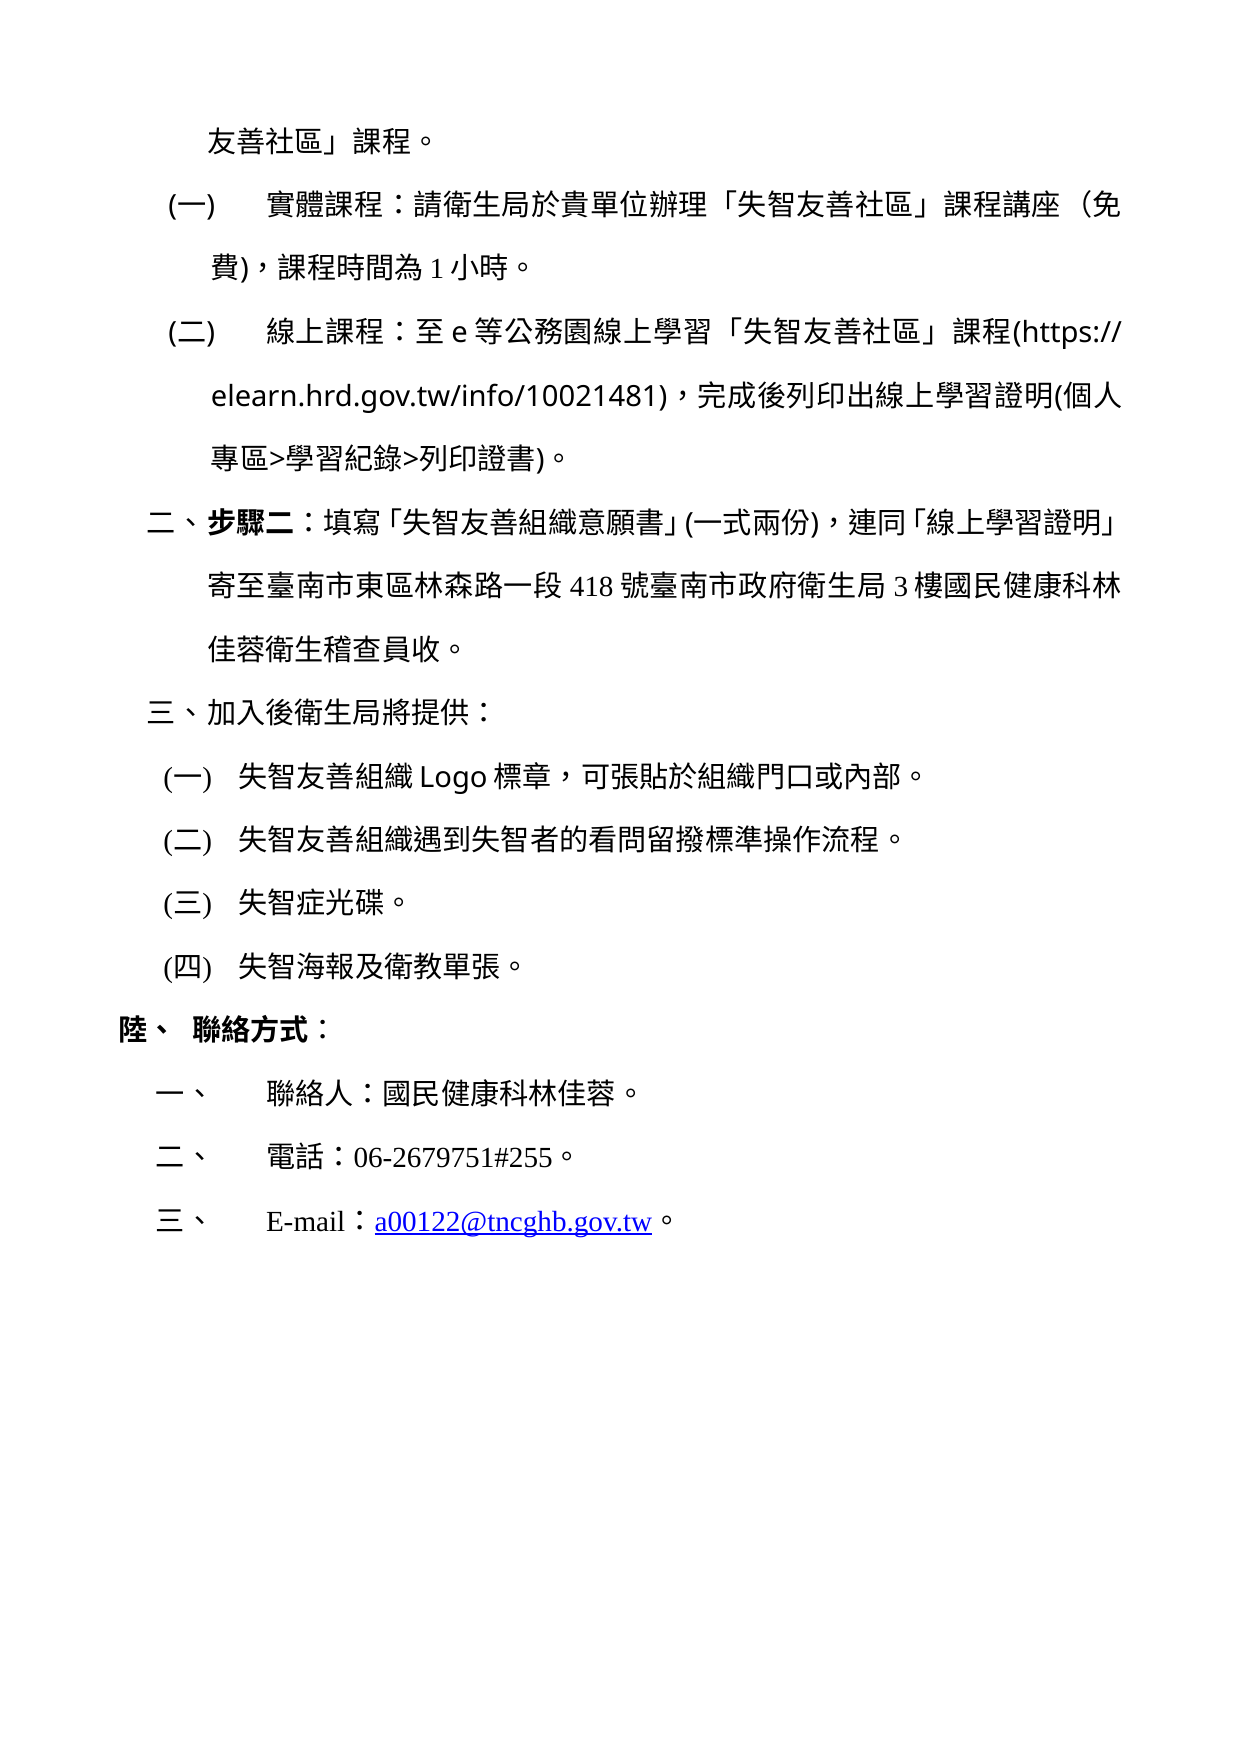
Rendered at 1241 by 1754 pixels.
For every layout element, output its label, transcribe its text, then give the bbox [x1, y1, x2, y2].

list 聯絡人：國民健康科林佳蓉。 [156, 1070, 1122, 1113]
list 步驟二：填寫「失智友善組織意願書」(一式兩份)，連同「線上學習證明」寄至臺南市東區林森路一段418號臺南市政府衛生局3樓國民健康科林佳蓉衛生稽查員收。 [147, 499, 1122, 668]
list 友善社區」課程。 [147, 118, 1122, 160]
list 加入後衛生局將提供： [147, 690, 1122, 732]
list 線上課程：至e等公務園線上學習「失智友善社區」課程(https://elearn.hrd.gov.tw/info/10021481)，完成後列印出線上學習證明(個人專區>學習紀錄>列印證書)。 [168, 309, 1122, 478]
list 失智海報及衛教單張。 [163, 943, 1122, 986]
list 失智友善組織Logo標章，可張貼於組織門口或內部。 [163, 753, 1122, 796]
list 失智友善組織遇到失智者的看問留撥標準操作流程。 [163, 817, 1122, 859]
list E-mail：a00122@tncghb.gov.tw。 [156, 1197, 1122, 1239]
list 失智症光碟。 [163, 880, 1122, 922]
list 聯絡方式： [118, 1007, 1122, 1049]
list 實體課程：請衛生局於貴單位辦理「失智友善社區」課程講座（免費)，課程時間為1小時。 [168, 182, 1122, 287]
list 電話：06-2679751#255。 [156, 1134, 1122, 1176]
